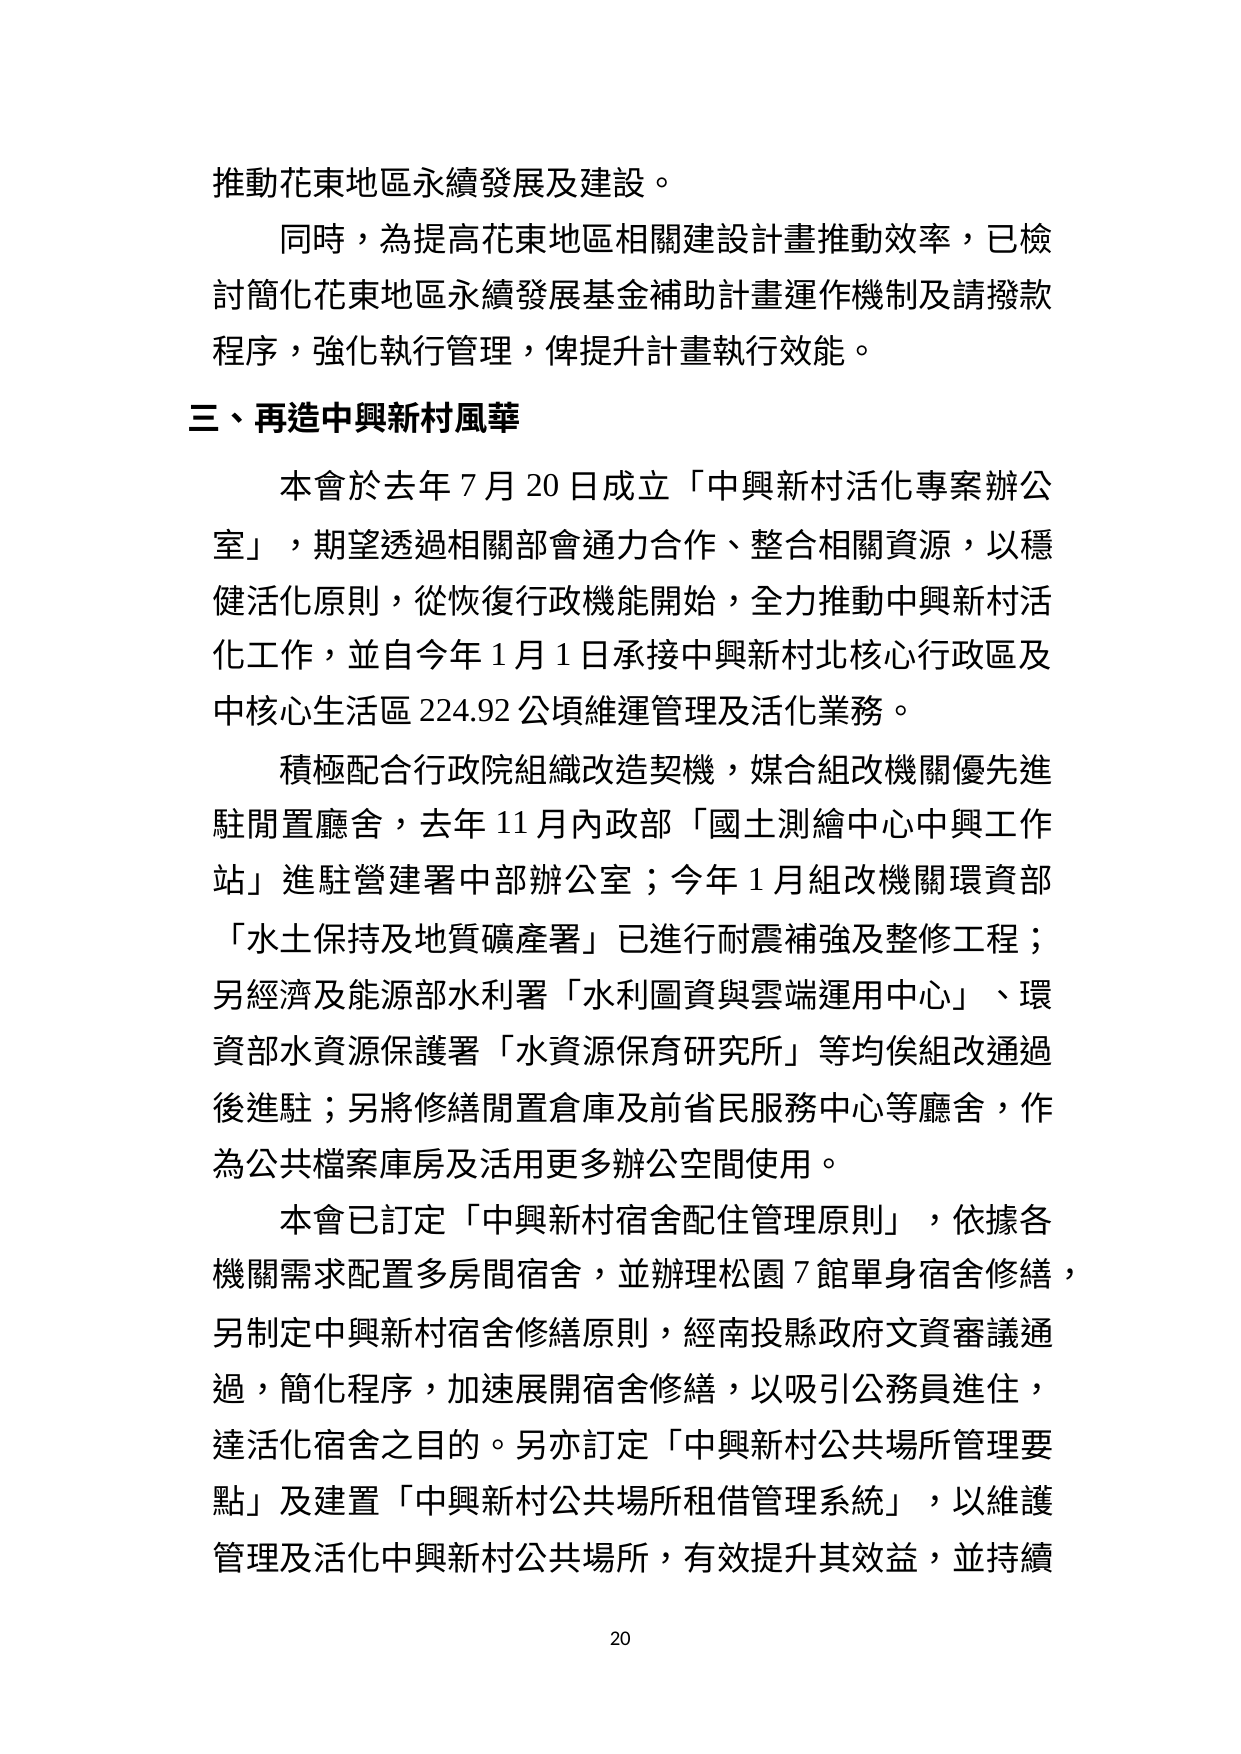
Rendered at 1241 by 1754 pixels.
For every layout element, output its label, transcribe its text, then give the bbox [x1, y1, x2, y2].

text 為推動花東地區整體發展、兼顧經濟與環境並重原則，考量花東在地獨特自然人文特性，配合政府推動地方創生政策，本會今年已編列花東地區永續發展基金15億元，另花蓮縣及臺東縣二縣政府已提出該縣「第三期(109至112年)綜合發展實施方案(草案)」，針對文化、觀光、生態環境保育、基礎建設、原住民、產業、交通、醫療衛生、社會福利、治安維護及災害防治等提出未來四年發展願景、目標及各項綱要計畫，上開實施方案(草案)目前已會同各部會初步完成審查，將儘速陳報行政院核定後實施，持續推動花東地區永續發展及建設。 [212, 150, 1053, 206]
text 本會於去年7月20日成立「中興新村活化專案辦公室」，期望透過相關部會通力合作、整合相關資源，以穩健活化原則，從恢復行政機能開始，全力推動中興新村活化工作，並自今年1月1日承接中興新村北核心行政區及中核心生活區224.92公頃維運管理及活化業務。 [212, 456, 1053, 737]
text 同時，為提高花東地區相關建設計畫推動效率，已檢討簡化花東地區永續發展基金補助計畫運作機制及請撥款程序，強化執行管理，俾提升計畫執行效能。 [212, 206, 1053, 375]
text 積極配合行政院組織改造契機，媒合組改機關優先進駐閒置廳舍，去年11月內政部「國土測繪中心中興工作站」進駐營建署中部辦公室；今年1月組改機關環資部「水土保持及地質礦產署」已進行耐震補強及整修工程；另經濟及能源部水利署「水利圖資與雲端運用中心」、環資部水資源保護署「水資源保育研究所」等均俟組改通過後進駐；另將修繕閒置倉庫及前省民服務中心等廳舍，作為公共檔案庫房及活用更多辦公空間使用。 [212, 737, 1053, 1187]
subtitle 三、再造中興新村風華 [187, 387, 1053, 444]
text 本會已訂定「中興新村宿舍配住管理原則」，依據各機關需求配置多房間宿舍，並辦理松園7館單身宿舍修繕，另制定中興新村宿舍修繕原則，經南投縣政府文資審議通過，簡化程序，加速展開宿舍修繕，以吸引公務員進住，達活化宿舍之目的。另亦訂定「中興新村公共場所管理要點」及建置「中興新村公共場所租借管理系統」，以維護管理及活化中興新村公共場所，有效提升其效益，並持續辦理中興新村環境清潔及綠美化維護管理業務。 [212, 1187, 1053, 1581]
